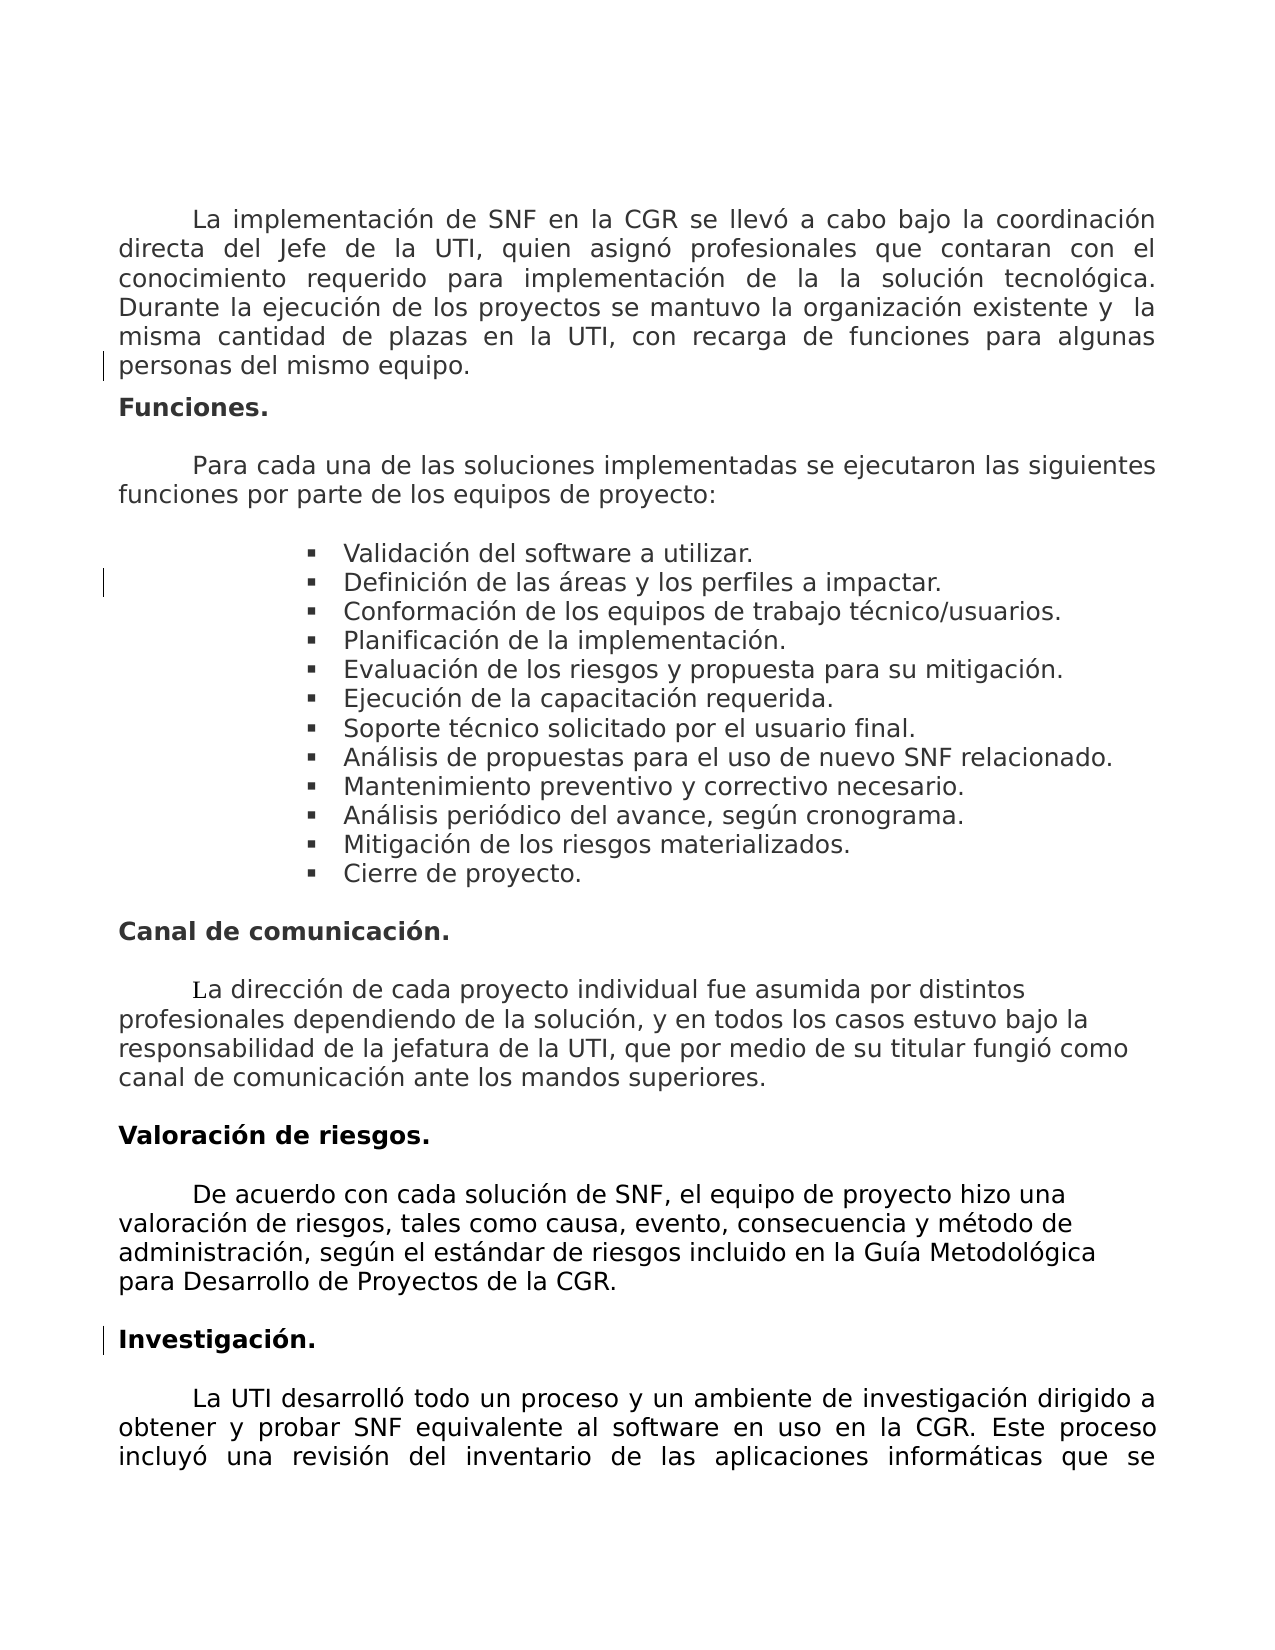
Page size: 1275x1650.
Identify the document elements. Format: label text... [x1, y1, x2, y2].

text Para cada una de las soluciones implementadas se ejecutaron las siguientes funciones por parte de los equipos de proyecto: [118, 451, 1157, 510]
text Canal de comunicación. [118, 918, 1157, 947]
list Soporte técnico solicitado por el usuario final. [306, 714, 1157, 743]
list Análisis periódico del avance, según cronograma. [306, 801, 1157, 831]
text La implementación de SNF en la CGR se llevó a cabo bajo la coordinación directa del Jefe de la UTI, quien asignó profesionales que contaran con el conocimiento requerido para implementación de la la solución tecnológica. Durante la ejecución de los proyectos se mantuvo la organización existente y la misma cantidad de plazas en la UTI, con recarga de funciones para algunas personas del mismo equipo. [118, 206, 1157, 381]
list Validación del software a utilizar. [306, 539, 1157, 568]
list Ejecución de la capacitación requerida. [306, 685, 1157, 714]
list Cierre de proyecto. [306, 860, 1157, 889]
list Definición de las áreas y los perfiles a impactar. [306, 568, 1157, 597]
text Investigación. [118, 1326, 1157, 1355]
list Planificación de la implementación. [306, 626, 1157, 656]
text Funciones. [118, 393, 1157, 422]
text De acuerdo con cada solución de SNF, el equipo de proyecto hizo una valoración de riesgos, tales como causa, evento, consecuencia y método de administración, según el estándar de riesgos incluido en la Guía Metodológica para Desarrollo de Proyectos de la CGR. [118, 1180, 1157, 1296]
list Evaluación de los riesgos y propuesta para su mitigación. [306, 656, 1157, 685]
text La dirección de cada proyecto individual fue asumida por distintos profesionales dependiendo de la solución, y en todos los casos estuvo bajo la responsabilidad de la jefatura de la UTI, que por medio de su titular fungió como canal de comunicación ante los mandos superiores. [118, 976, 1157, 1092]
list Mantenimiento preventivo y correctivo necesario. [306, 772, 1157, 801]
text La UTI desarrolló todo un proceso y un ambiente de investigación dirigido a obtener y probar SNF equivalente al software en uso en la CGR. Este proceso incluyó una revisión del inventario de las aplicaciones informáticas que se [118, 1384, 1157, 1471]
list Conformación de los equipos de trabajo técnico/usuarios. [306, 597, 1157, 626]
text Valoración de riesgos. [118, 1121, 1157, 1151]
list Análisis de propuestas para el uso de nuevo SNF relacionado. [306, 743, 1157, 772]
list Mitigación de los riesgos materializados. [306, 831, 1157, 860]
